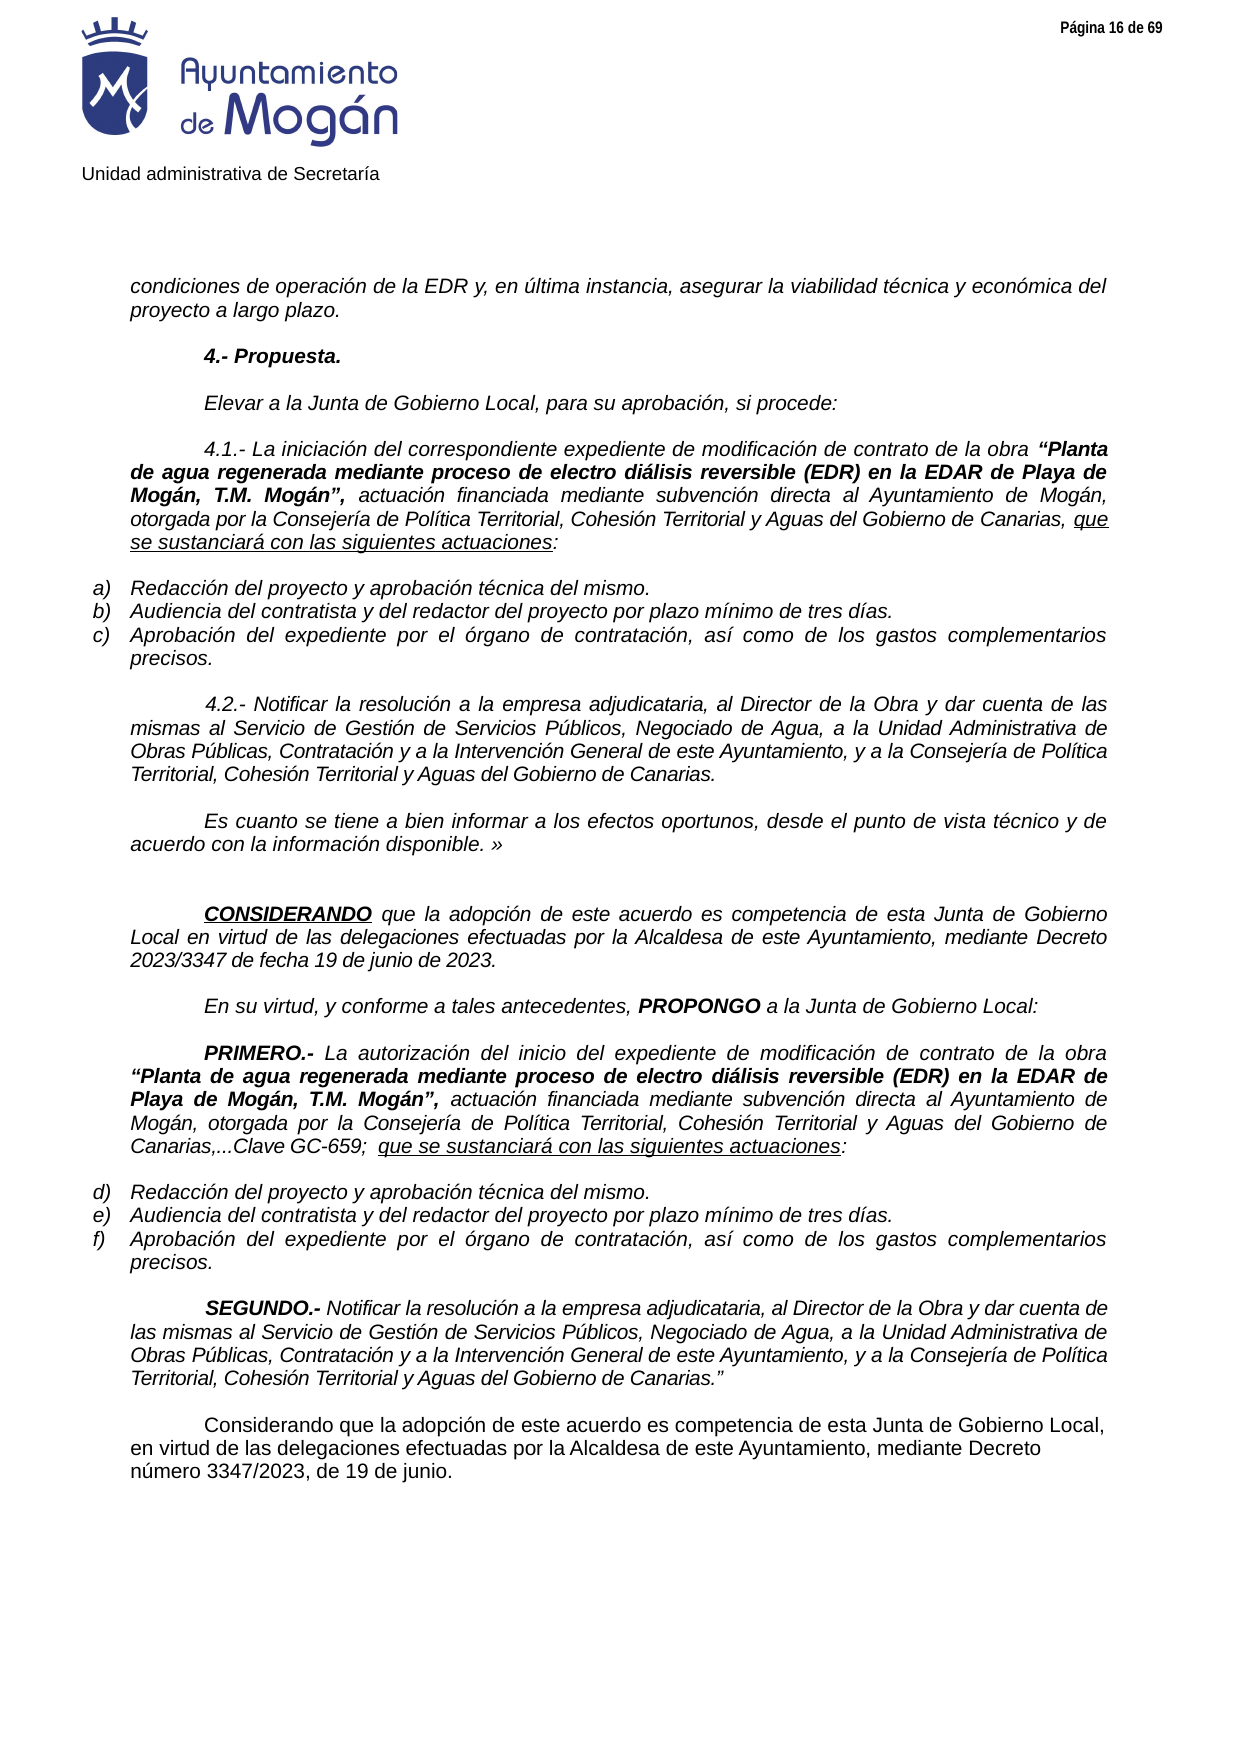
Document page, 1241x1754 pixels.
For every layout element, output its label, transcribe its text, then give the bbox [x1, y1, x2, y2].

text CONSIDERANDO que la adopción de este acuerdo es competencia de esta Junta de Gobierno Local en virtud de las delegaciones efectuadas por la Alcaldesa de este Ayuntamiento, mediante Decreto 2023/3347 de fecha 19 de junio de 2023. [130, 902, 1110, 972]
list Aprobación del expediente por el órgano de contratación, así como de los gastos complementarios precisos. [93, 623, 1110, 670]
text SEGUNDO.- Notificar la resolución a la empresa adjudicataria, al Director de la Obra y dar cuenta de las mismas al Servicio de Gestión de Servicios Públicos, Negociado de Agua, a la Unidad Administrativa de Obras Públicas, Contratación y a la Intervención General de este Ayuntamiento, y a la Consejería de Política Territorial, Cohesión Territorial y Aguas del Gobierno de Canarias.” [130, 1297, 1110, 1390]
text 4.1.- La iniciación del correspondiente expediente de modificación de contrato de la obra “Planta de agua regenerada mediante proceso de electro diálisis reversible (EDR) en la EDAR de Playa de Mogán, T.M. Mogán”, actuación financiada mediante subvención directa al Ayuntamiento de Mogán, otorgada por la Consejería de Política Territorial, Cohesión Territorial y Aguas del Gobierno de Canarias, que se sustanciará con las siguientes actuaciones: [130, 437, 1110, 554]
text Considerando que la adopción de este acuerdo es competencia de esta Junta de Gobierno Local, en virtud de las delegaciones efectuadas por la Alcaldesa de este Ayuntamiento, mediante Decreto número 3347/2023, de 19 de junio. [130, 1413, 1110, 1483]
list Audiencia del contratista y del redactor del proyecto por plazo mínimo de tres días. [93, 1204, 1110, 1227]
text PRIMERO.- La autorización del inicio del expediente de modificación de contrato de la obra “Planta de agua regenerada mediante proceso de electro diálisis reversible (EDR) en la EDAR de Playa de Mogán, T.M. Mogán”, actuación financiada mediante subvención directa al Ayuntamiento de Mogán, otorgada por la Consejería de Política Territorial, Cohesión Territorial y Aguas del Gobierno de Canarias,...Clave GC-659; que se sustanciará con las siguientes actuaciones: [130, 1041, 1110, 1158]
list Redacción del proyecto y aprobación técnica del mismo. [93, 1181, 1110, 1204]
text Es cuanto se tiene a bien informar a los efectos oportunos, desde el punto de vista técnico y de acuerdo con la información disponible. » [130, 809, 1110, 856]
list Redacción del proyecto y aprobación técnica del mismo. [93, 577, 1110, 600]
list Audiencia del contratista y del redactor del proyecto por plazo mínimo de tres días. [93, 600, 1110, 623]
text Elevar a la Junta de Gobierno Local, para su aprobación, si procede: [130, 391, 1110, 414]
text condiciones de operación de la EDR y, en última instancia, asegurar la viabilidad técnica y económica del proyecto a largo plazo. [130, 275, 1110, 321]
text 4.2.- Notificar la resolución a la empresa adjudicataria, al Director de la Obra y dar cuenta de las mismas al Servicio de Gestión de Servicios Públicos, Negociado de Agua, a la Unidad Administrativa de Obras Públicas, Contratación y a la Intervención General de este Ayuntamiento, y a la Consejería de Política Territorial, Cohesión Territorial y Aguas del Gobierno de Canarias. [130, 693, 1110, 786]
picture [81, 17, 398, 153]
list Aprobación del expediente por el órgano de contratación, así como de los gastos complementarios precisos. [93, 1227, 1110, 1274]
text 4.- Propuesta. [130, 344, 1110, 368]
text En su virtud, y conforme a tales antecedentes, PROPONGO a la Junta de Gobierno Local: [130, 995, 1110, 1018]
